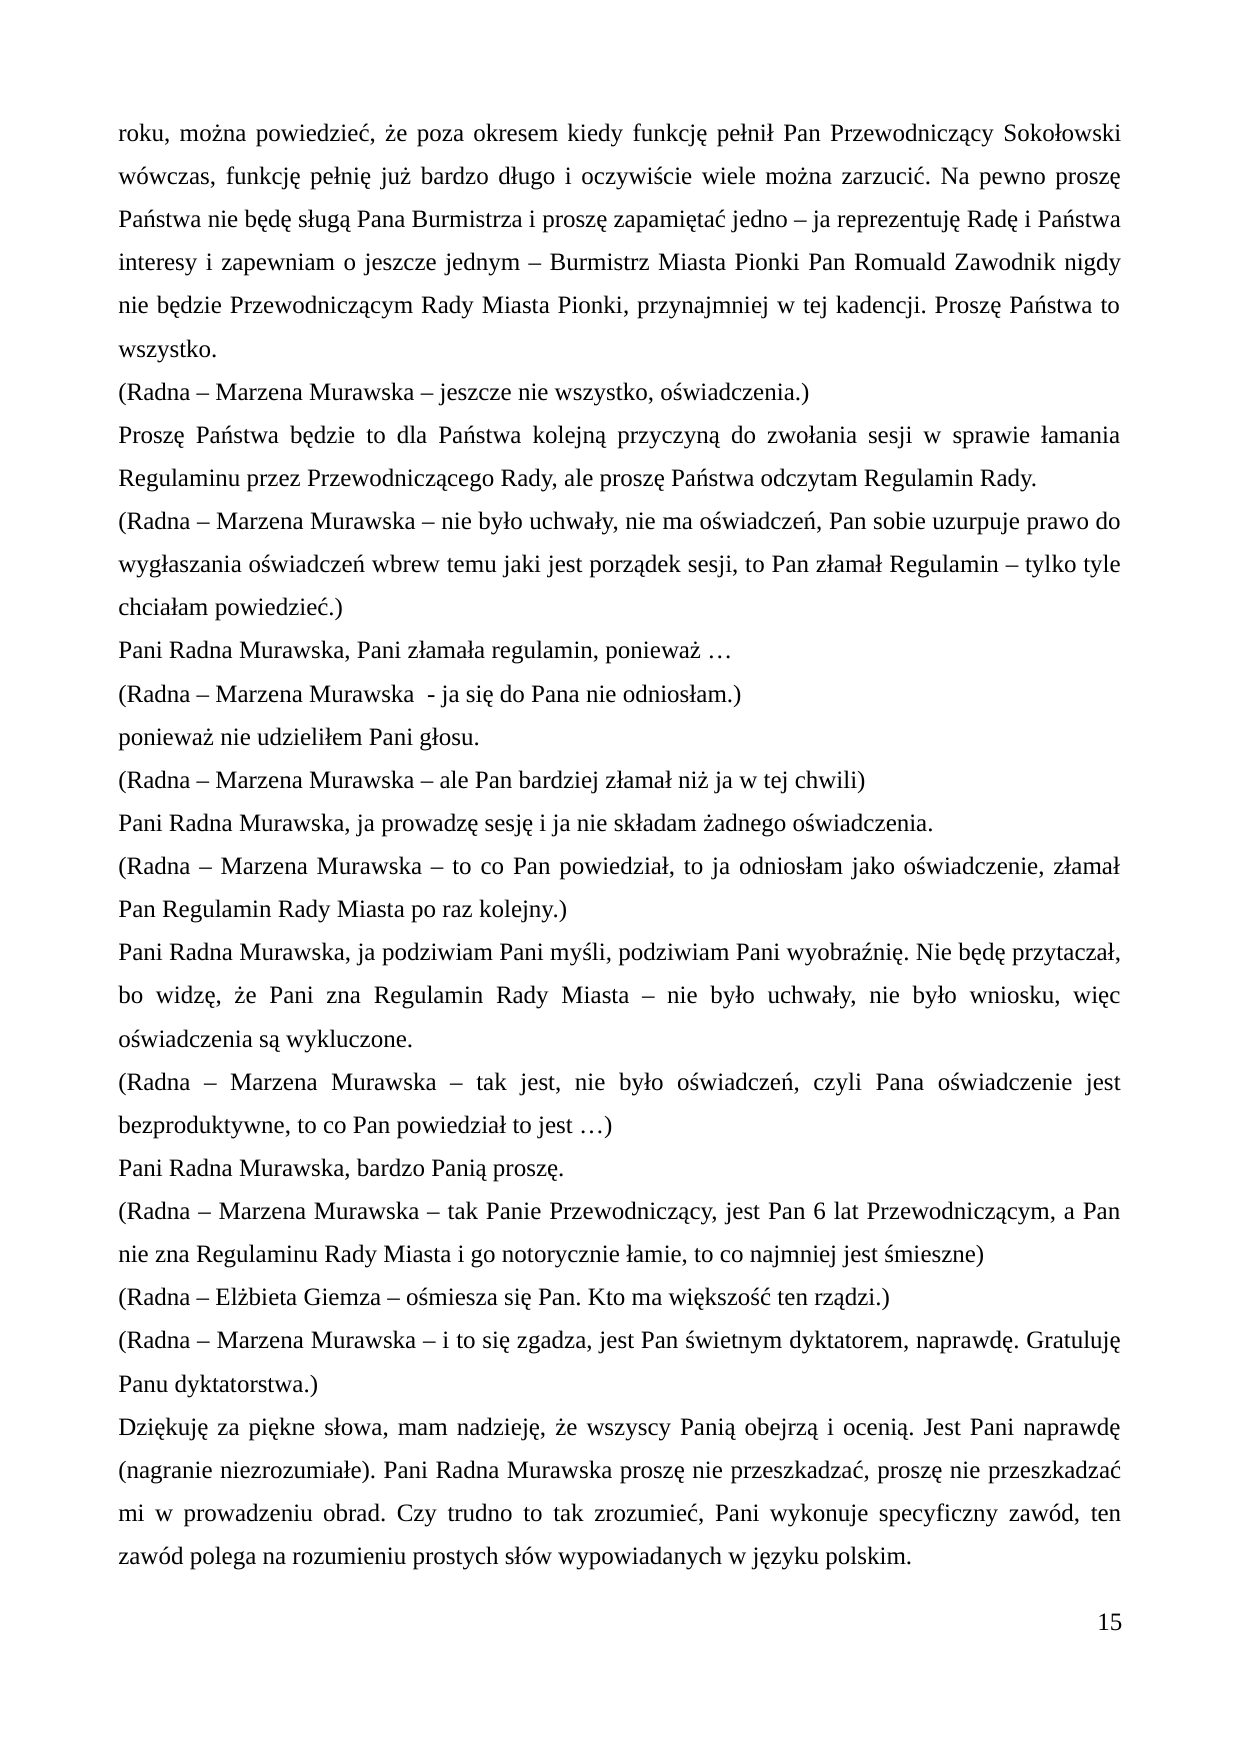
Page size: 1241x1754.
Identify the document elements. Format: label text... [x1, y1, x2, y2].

text ponieważ nie udzieliłem Pani głosu. [118, 722, 1122, 751]
text (Radna – Marzena Murawska – ale Pan bardziej złamał niż ja w tej chwili) [118, 765, 1122, 794]
text (Radna – Marzena Murawska – to co Pan powiedział, to ja odniosłam jako oświadczenie, złamał Pan Regulamin Rady Miasta po raz kolejny.) [118, 851, 1122, 923]
text Dziękuję za piękne słowa, mam nadzieję, że wszyscy Panią obejrzą i ocenią. Jest Pani naprawdę (nagranie niezrozumiałe). Pani Radna Murawska proszę nie przeszkadzać, proszę nie przeszkadzać mi w prowadzeniu obrad. Czy trudno to tak zrozumieć, Pani wykonuje specyficzny zawód, ten zawód polega na rozumieniu prostych słów wypowiadanych w języku polskim. [118, 1412, 1122, 1570]
text (Radna – Elżbieta Giemza – ośmiesza się Pan. Kto ma większość ten rządzi.) [118, 1282, 1122, 1311]
text Pani Radna Murawska, bardzo Panią proszę. [118, 1153, 1122, 1182]
text Pani Radna Murawska, ja podziwiam Pani myśli, podziwiam Pani wyobraźnię. Nie będę przytaczał, bo widzę, że Pani zna Regulamin Rady Miasta – nie było uchwały, nie było wniosku, więc oświadczenia są wykluczone. [118, 937, 1122, 1052]
text (Radna – Marzena Murawska – jeszcze nie wszystko, oświadczenia.) [118, 377, 1122, 406]
text (Radna – Marzena Murawska – tak Panie Przewodniczący, jest Pan 6 lat Przewodniczącym, a Pan nie zna Regulaminu Rady Miasta i go notorycznie łamie, to co najmniej jest śmieszne) [118, 1196, 1122, 1268]
text (Radna – Marzena Murawska – tak jest, nie było oświadczeń, czyli Pana oświadczenie jest bezproduktywne, to co Pan powiedział to jest …) [118, 1067, 1122, 1139]
text Proszę Państwa będzie to dla Państwa kolejną przyczyną do zwołania sesji w sprawie łamania Regulaminu przez Przewodniczącego Rady, ale proszę Państwa odczytam Regulamin Rady. [118, 420, 1122, 492]
text Pani Radna Murawska, Pani złamała regulamin, ponieważ … [118, 636, 1122, 664]
text Pani Radna Murawska, ja prowadzę sesję i ja nie składam żadnego oświadczenia. [118, 808, 1122, 837]
text (Radna – Marzena Murawska - ja się do Pana nie odniosłam.) [118, 679, 1122, 707]
text roku, można powiedzieć, że poza okresem kiedy funkcję pełnił Pan Przewodniczący Sokołowski wówczas, funkcję pełnię już bardzo długo i oczywiście wiele można zarzucić. Na pewno proszę Państwa nie będę sługą Pana Burmistrza i proszę zapamiętać jedno – ja reprezentuję Radę i Państwa interesy i zapewniam o jeszcze jednym – Burmistrz Miasta Pionki Pan Romuald Zawodnik nigdy nie będzie Przewodniczącym Rady Miasta Pionki, przynajmniej w tej kadencji. Proszę Państwa to wszystko. [118, 118, 1122, 362]
text (Radna – Marzena Murawska – nie było uchwały, nie ma oświadczeń, Pan sobie uzurpuje prawo do wygłaszania oświadczeń wbrew temu jaki jest porządek sesji, to Pan złamał Regulamin – tylko tyle chciałam powiedzieć.) [118, 506, 1122, 621]
text (Radna – Marzena Murawska – i to się zgadza, jest Pan świetnym dyktatorem, naprawdę. Gratuluję Panu dyktatorstwa.) [118, 1326, 1122, 1397]
